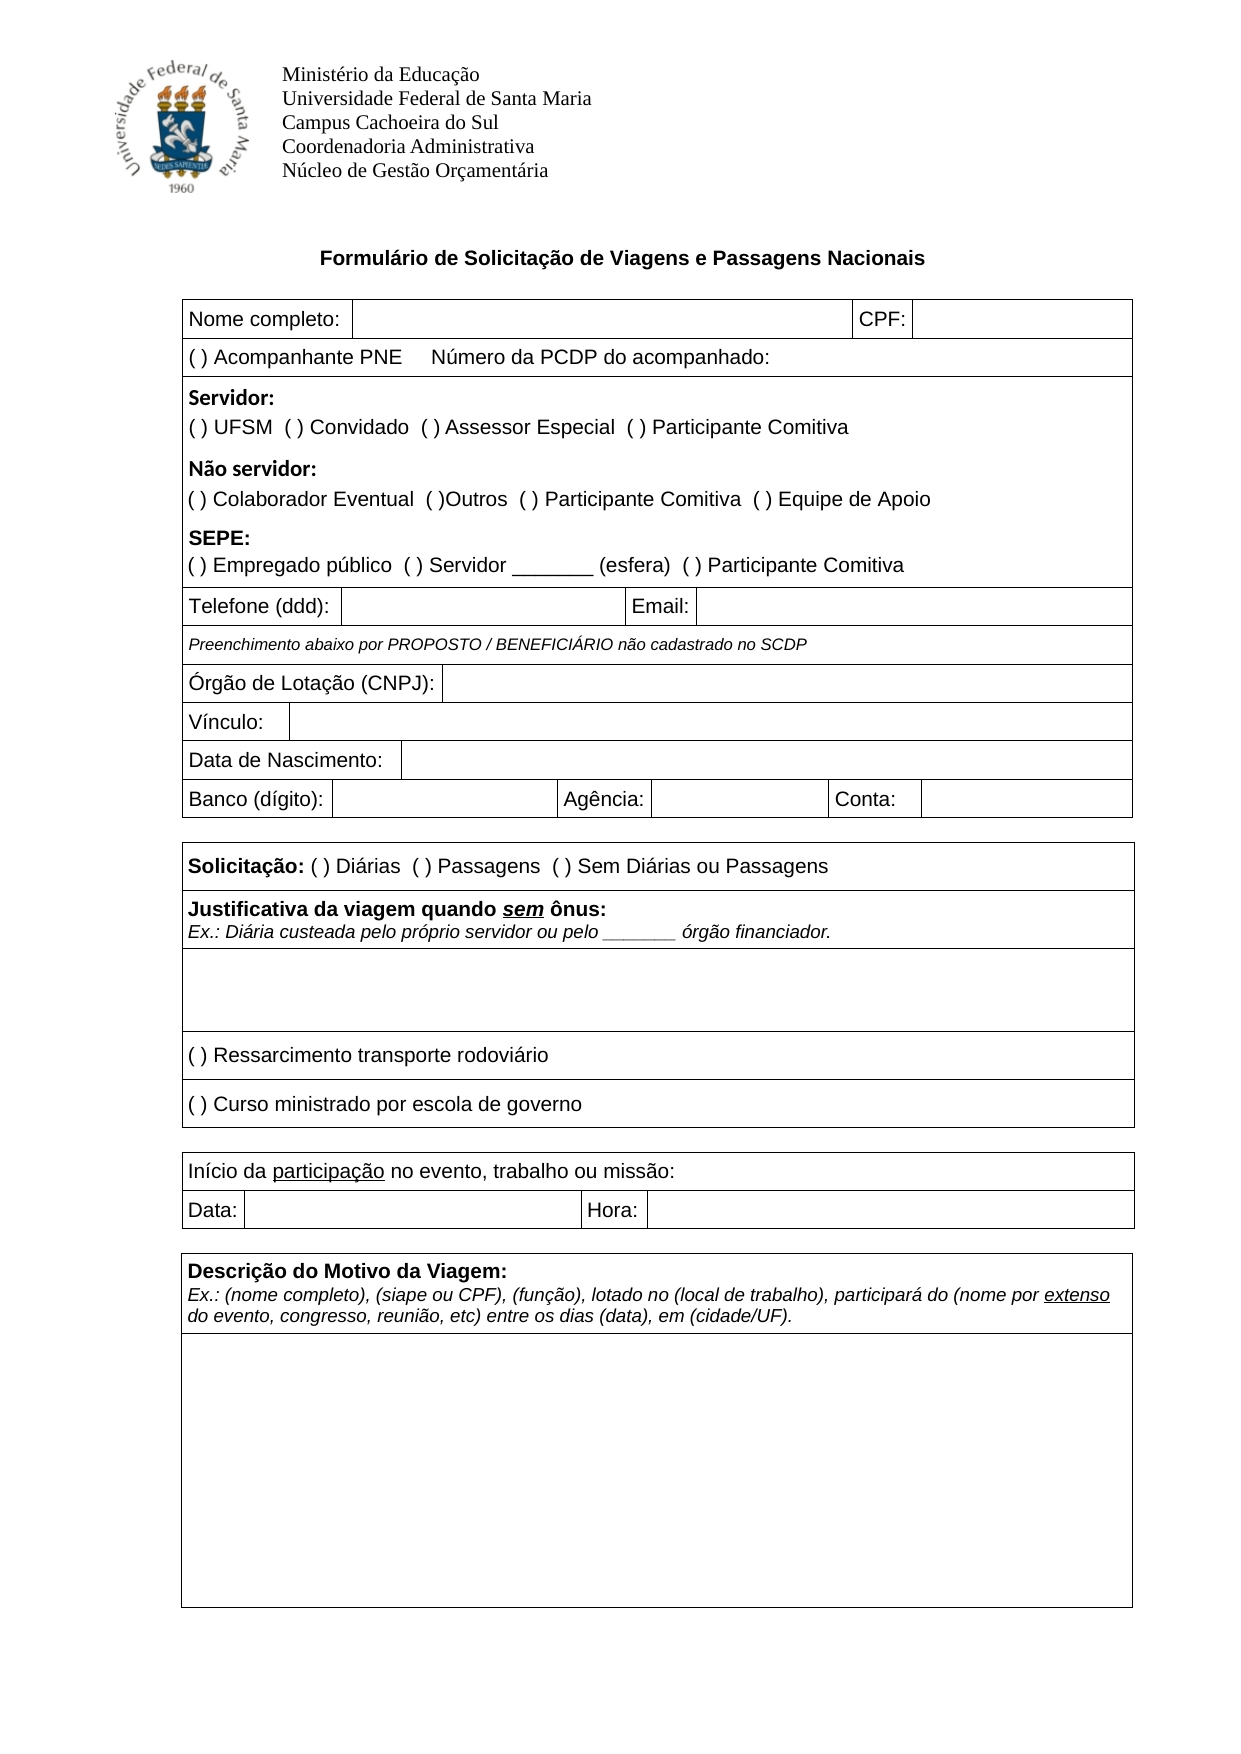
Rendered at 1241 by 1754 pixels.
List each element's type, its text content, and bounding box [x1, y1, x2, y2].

table_header [913, 300, 1132, 338]
table_cell Órgão de Lotação (CNPJ): [183, 665, 442, 702]
table_header Início da participação no evento, trabalho ou missão: [183, 1153, 1134, 1190]
table_cell SEPE: ( ) Empregado público ( ) Servidor _______ (esfera) ( ) Participante Comitiva [183, 520, 1132, 587]
table_cell Hora: [582, 1191, 647, 1228]
table_cell Data: [183, 1191, 244, 1228]
table_cell Email: [626, 588, 696, 625]
table_cell Preenchimento abaixo por PROPOSTO / BENEFICIÁRIO não cadastrado no SCDP [183, 626, 1132, 663]
table_cell Banco (dígito): [183, 780, 332, 817]
table_cell [697, 588, 1132, 625]
table_cell [648, 1191, 1134, 1228]
table_cell [290, 703, 1132, 740]
table_cell [342, 588, 625, 625]
table_cell [402, 741, 1132, 779]
table_cell ( ) Curso ministrado por escola de governo [183, 1080, 1134, 1127]
table_header Solicitação: ( ) Diárias ( ) Passagens ( ) Sem Diárias ou Passagens [183, 843, 1134, 890]
table_cell Telefone (ddd): [183, 588, 341, 625]
table_cell Data de Nascimento: [183, 741, 401, 779]
table_header CPF: [853, 300, 912, 338]
table_cell ( ) Acompanhante PNE Número da PCDP do acompanhado: [183, 339, 1132, 376]
table_header [353, 300, 852, 338]
table_cell Agência: [558, 780, 651, 817]
table_cell Vínculo: [183, 703, 289, 740]
list Formulário de Solicitação de Viagens e Passagens Nacionais [182, 246, 1063, 269]
table_cell Não servidor: ( ) Colaborador Eventual ( )Outros ( ) Participante Comitiva ( ) Equipe de Apoio [183, 448, 1132, 520]
table_cell Justificativa da viagem quando sem ônus: Ex.: Diária custeada pelo próprio servidor ou pelo _______ órgão financiador. [183, 891, 1134, 948]
table_cell [183, 949, 1134, 1031]
table_header Nome completo: [183, 300, 352, 338]
table_header Descrição do Motivo da Viagem: Ex.: (nome completo), (siape ou CPF), (função), lotado no (local de trabalho), participará do (nome por extenso do evento, congresso, reunião, etc) entre os dias (data), em (cidade/UF). [182, 1254, 1132, 1332]
table_cell [182, 1334, 1132, 1606]
table_cell [333, 780, 557, 817]
table_cell ( ) Ressarcimento transporte rodoviário [183, 1032, 1134, 1079]
table_cell Conta: [829, 780, 921, 817]
table_cell [245, 1191, 581, 1228]
picture [114, 60, 250, 193]
table_cell Servidor: ( ) UFSM ( ) Convidado ( ) Assessor Especial ( ) Participante Comitiva [183, 377, 1132, 448]
table_cell [652, 780, 828, 817]
table_cell [922, 780, 1132, 817]
table_cell [443, 665, 1132, 702]
